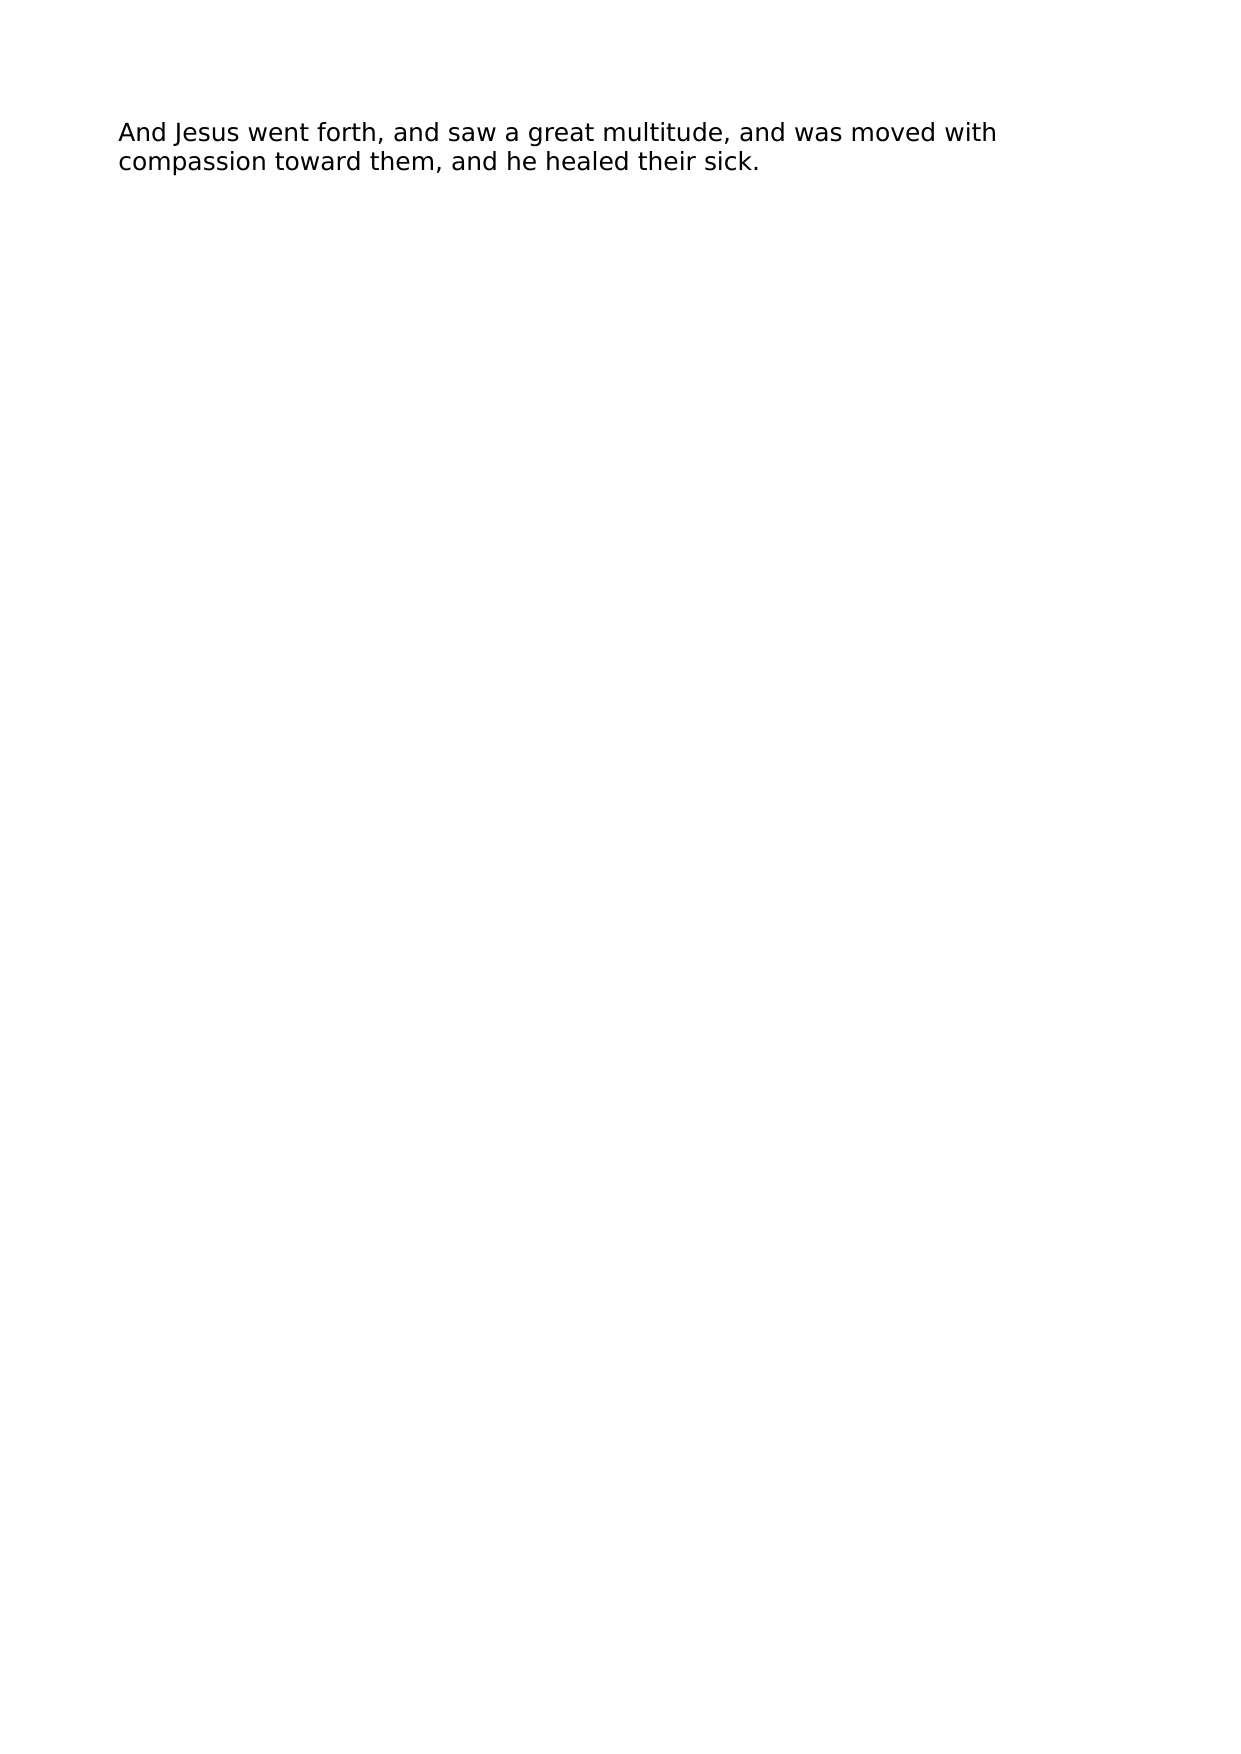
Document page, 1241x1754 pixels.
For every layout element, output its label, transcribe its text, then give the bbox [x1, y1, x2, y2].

text And Jesus went forth, and saw a great multitude, and was moved with compassion toward them, and he healed their sick. [118, 118, 1122, 176]
